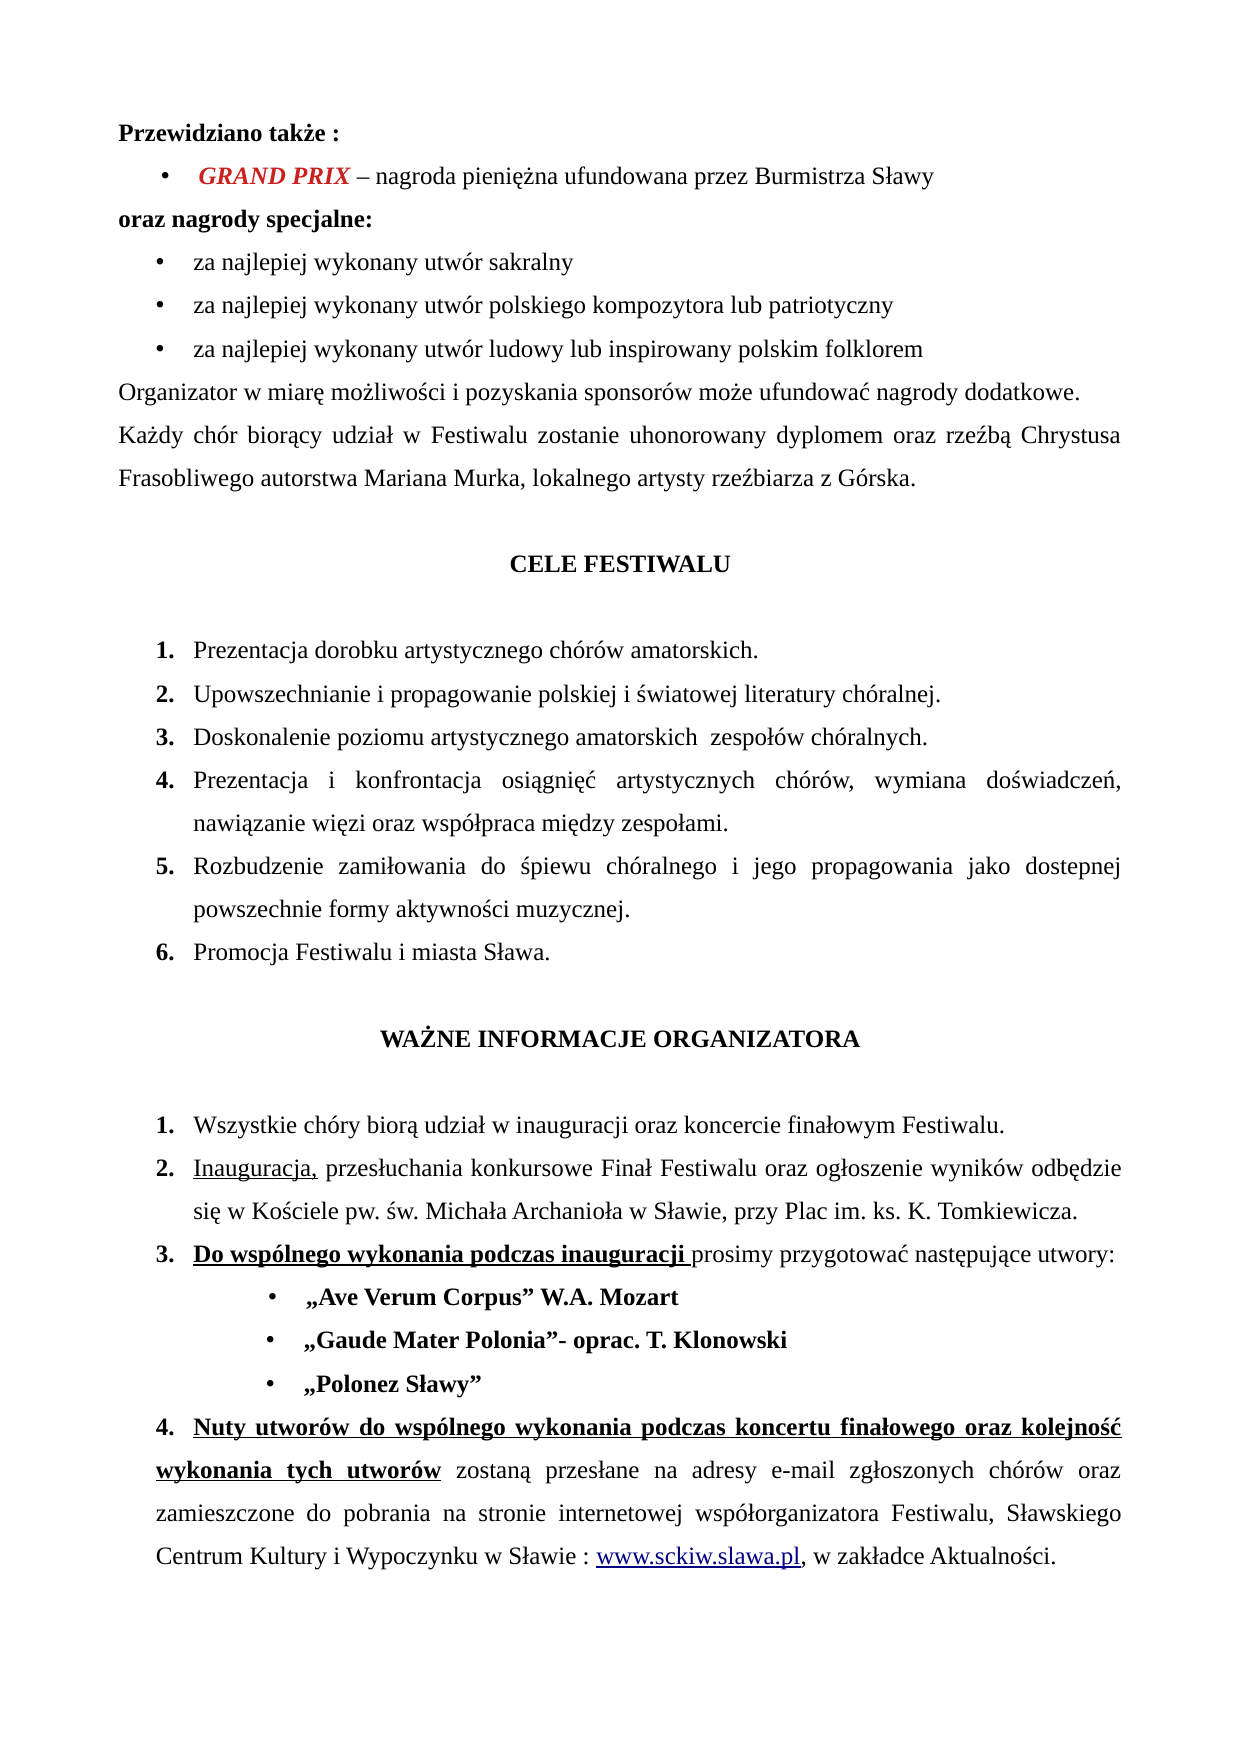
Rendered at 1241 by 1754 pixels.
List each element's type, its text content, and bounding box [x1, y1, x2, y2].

text CELE FESTIWALU [118, 549, 1122, 578]
text Organizator w miarę możliwości i pozyskania sponsorów może ufundować nagrody dodatkowe. [118, 377, 1122, 406]
list „Polonez Sławy” [266, 1369, 1122, 1397]
list Prezentacja dorobku artystycznego chórów amatorskich. [156, 636, 1122, 664]
text oraz nagrody specjalne: [118, 204, 1122, 233]
list Wszystkie chóry biorą udział w inauguracji oraz koncercie finałowym Festiwalu. [156, 1110, 1122, 1139]
list za najlepiej wykonany utwór sakralny [156, 247, 1122, 276]
list za najlepiej wykonany utwór ludowy lub inspirowany polskim folklorem [156, 334, 1122, 362]
list „Ave Verum Corpus” W.A. Mozart [268, 1282, 1122, 1311]
list Do wspólnego wykonania podczas inauguracji prosimy przygotować następujące utwory: [156, 1239, 1122, 1268]
list Prezentacja i konfrontacja osiągnięć artystycznych chórów, wymiana doświadczeń, nawiązanie więzi oraz współpraca między zespołami. [156, 765, 1122, 837]
text Każdy chór biorący udział w Festiwalu zostanie uhonorowany dyplomem oraz rzeźbą Chrystusa Frasobliwego autorstwa Mariana Murka, lokalnego artysty rzeźbiarza z Górska. [118, 420, 1122, 492]
list za najlepiej wykonany utwór polskiego kompozytora lub patriotyczny [156, 291, 1122, 319]
list Rozbudzenie zamiłowania do śpiewu chóralnego i jego propagowania jako dostepnej powszechnie formy aktywności muzycznej. [156, 851, 1122, 923]
list GRAND PRIX – nagroda pieniężna ufundowana przez Burmistrza Sławy [161, 161, 1122, 190]
list Promocja Festiwalu i miasta Sława. [156, 937, 1122, 966]
list „Gaude Mater Polonia”- oprac. T. Klonowski [266, 1326, 1122, 1354]
list 4. Nuty utworów do wspólnego wykonania podczas koncertu finałowego oraz kolejność wykonania tych utworów zostaną przesłane na adresy e-mail zgłoszonych chórów oraz zamieszczone do pobrania na stronie internetowej współorganizatora Festiwalu, Sławskiego Centrum Kultury i Wypoczynku w Sławie : www.sckiw.slawa.pl, w zakładce Aktualności. [118, 1412, 1122, 1570]
list Doskonalenie poziomu artystycznego amatorskich zespołów chóralnych. [156, 722, 1122, 751]
list Upowszechnianie i propagowanie polskiej i światowej literatury chóralnej. [156, 679, 1122, 707]
text Przewidziano także : [118, 118, 1122, 147]
list Inauguracja, przesłuchania konkursowe Finał Festiwalu oraz ogłoszenie wyników odbędzie się w Kościele pw. św. Michała Archanioła w Sławie, przy Plac im. ks. K. Tomkiewicza. [156, 1153, 1122, 1225]
text WAŻNE INFORMACJE ORGANIZATORA [118, 1024, 1122, 1052]
